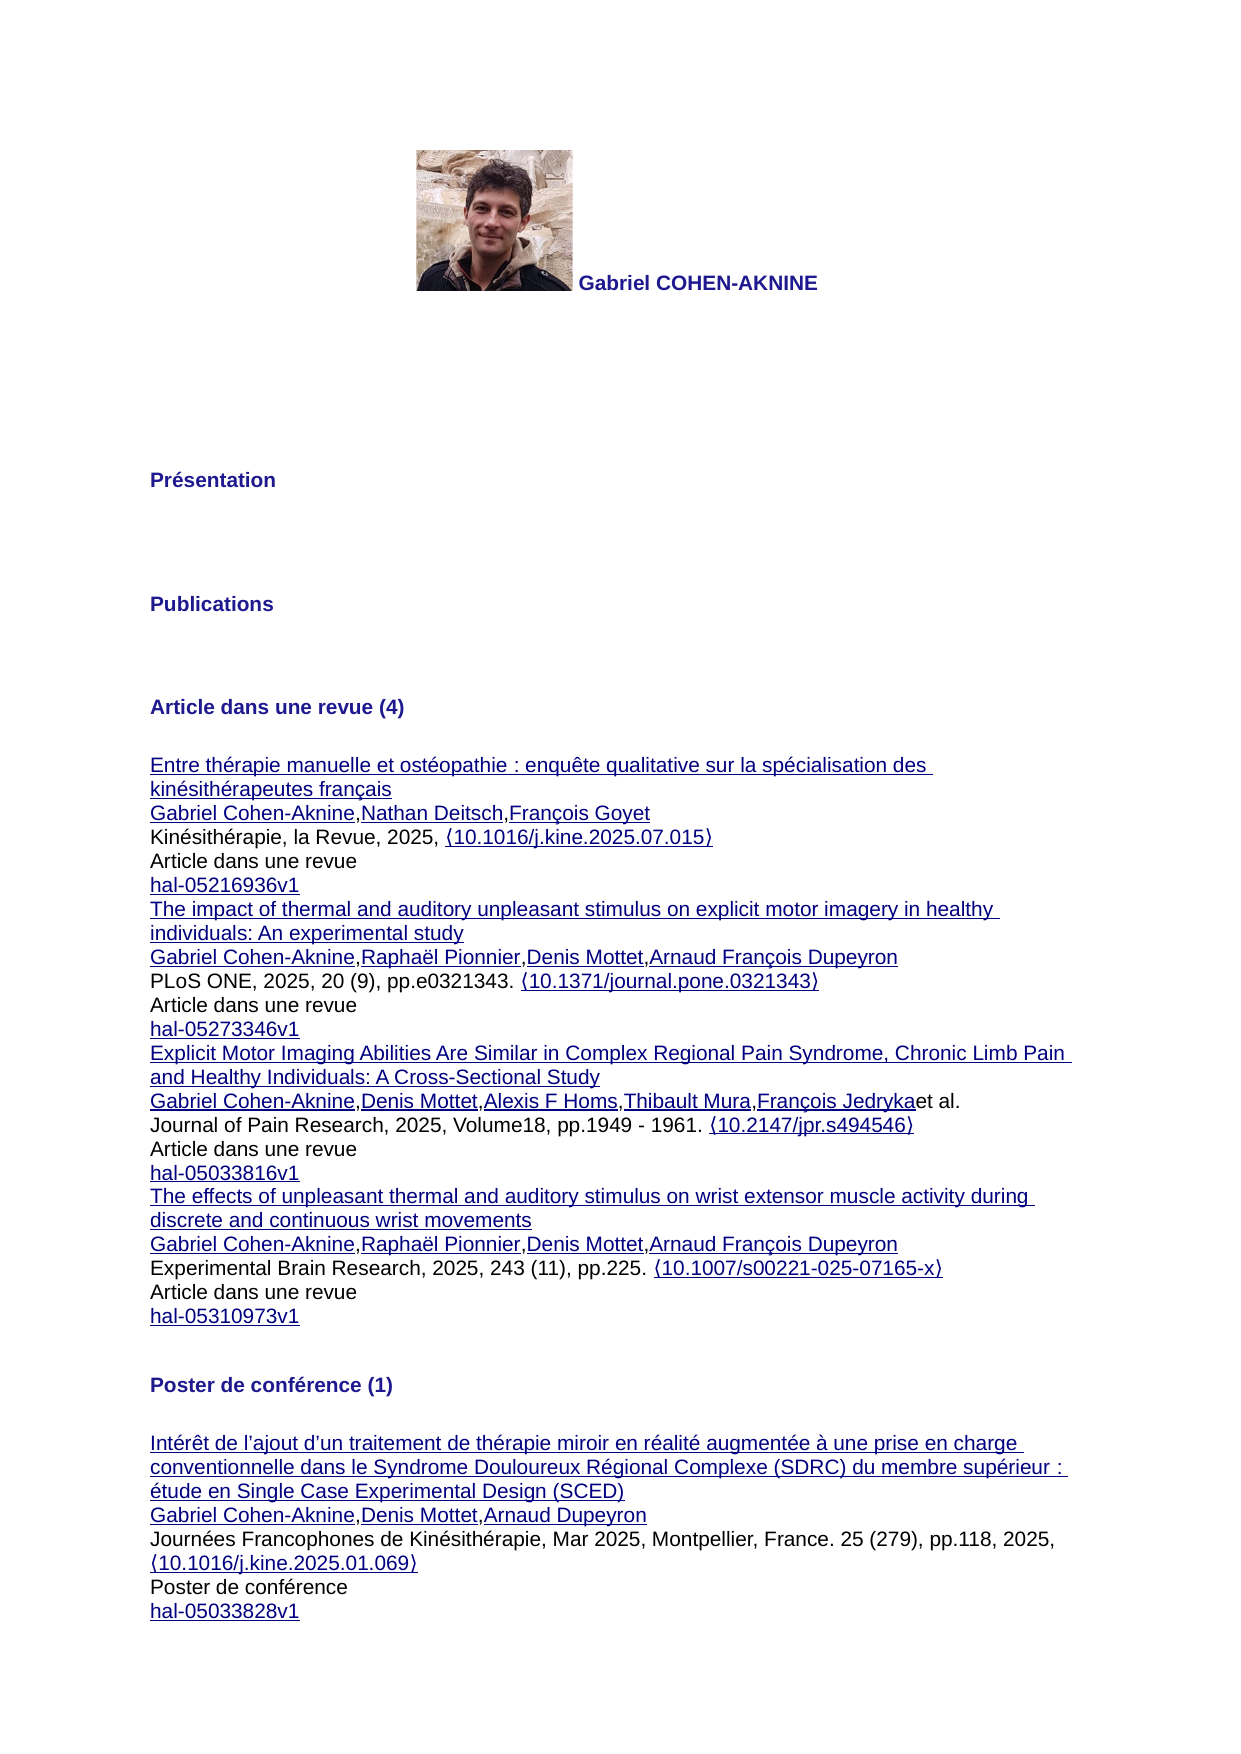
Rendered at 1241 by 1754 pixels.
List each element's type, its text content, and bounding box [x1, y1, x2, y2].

subtitle Présentation [150, 468, 1090, 492]
subtitle Gabriel COHEN-AKNINE [150, 150, 1090, 295]
table_cell The impact of thermal and auditory unpleasant stimulus on explicit motor imagery in healthy individuals: An experimental study Gabriel Cohen-Aknine,Raphaël Pionnier,Denis Mottet,Arnaud François Dupeyron PLoS ONE, 2025, 20 (9), pp.e0321343. ⟨10.1371/journal.pone.0321343⟩ Article dans une revue hal-05273346v1 [150, 897, 1090, 1041]
table_cell Explicit Motor Imaging Abilities Are Similar in Complex Regional Pain Syndrome, Chronic Limb Pain and Healthy Individuals: A Cross-Sectional Study Gabriel Cohen-Aknine,Denis Mottet,Alexis F Homs,Thibault Mura,François Jedrykaet al. Journal of Pain Research, 2025, Volume18, pp.1949 - 1961. ⟨10.2147/jpr.s494546⟩ Article dans une revue hal-05033816v1 [150, 1041, 1090, 1184]
picture [416, 150, 573, 291]
table_header Entre thérapie manuelle et ostéopathie : enquête qualitative sur la spécialisation des kinésithérapeutes français Gabriel Cohen-Aknine,Nathan Deitsch,François Goyet Kinésithérapie, la Revue, 2025, ⟨10.1016/j.kine.2025.07.015⟩ Article dans une revue hal-05216936v1 [150, 753, 1090, 897]
subtitle Publications [150, 592, 1090, 616]
table_header Intérêt de l’ajout d’un traitement de thérapie miroir en réalité augmentée à une prise en charge conventionnelle dans le Syndrome Douloureux Régional Complexe (SDRC) du membre supérieur : étude en Single Case Experimental Design (SCED) Gabriel Cohen-Aknine,Denis Mottet,Arnaud Dupeyron Journées Francophones de Kinésithérapie, Mar 2025, Montpellier, France. 25 (279), pp.118, 2025, ⟨10.1016/j.kine.2025.01.069⟩ Poster de conférence hal-05033828v1 [150, 1431, 1090, 1623]
subtitle Poster de conférence (1) [150, 1373, 1090, 1397]
subtitle Article dans une revue (4) [150, 695, 1090, 719]
table_cell The effects of unpleasant thermal and auditory stimulus on wrist extensor muscle activity during discrete and continuous wrist movements Gabriel Cohen-Aknine,Raphaël Pionnier,Denis Mottet,Arnaud François Dupeyron Experimental Brain Research, 2025, 243 (11), pp.225. ⟨10.1007/s00221-025-07165-x⟩ Article dans une revue hal-05310973v1 [150, 1184, 1090, 1328]
